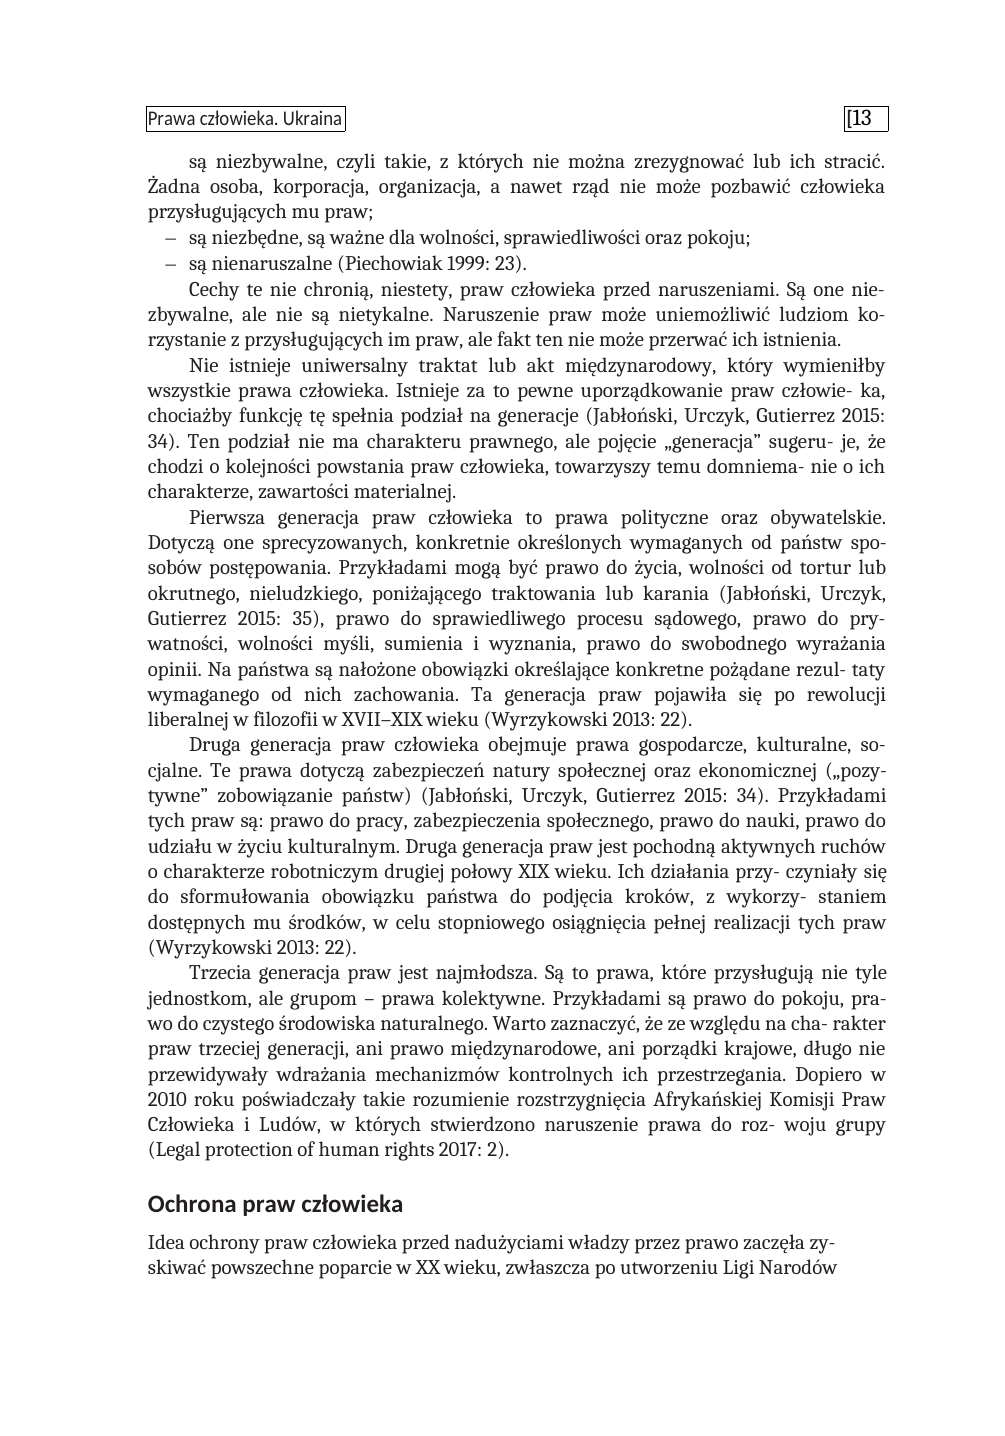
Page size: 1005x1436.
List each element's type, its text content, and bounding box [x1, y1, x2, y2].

list są niezbędne, są ważne dla wolności, sprawiedliwości oraz pokoju; [165, 225, 898, 249]
text Cechy te nie chronią, niestety, praw człowieka przed naruszeniami. Są one nie- zbywalne, ale nie są nietykalne. Naruszenie praw może uniemożliwić ludziom ko- rzystanie z przysługujących im praw, ale fakt ten nie może przerwać ich istnienia. [148, 277, 886, 352]
text Nie istnieje uniwersalny traktat lub akt międzynarodowy, który wymieniłby wszystkie prawa człowieka. Istnieje za to pewne uporządkowanie praw człowie- ka, chociażby funkcję tę spełnia podział na generacje (Jabłoński, Urczyk, Gutierrez 2015: 34). Ten podział nie ma charakteru prawnego, ale pojęcie „generacja” sugeru- je, że chodzi o kolejności powstania praw człowieka, towarzyszy temu domniema- nie o ich charakterze, zawartości materialnej. [148, 353, 886, 504]
text są niezbywalne, czyli takie, z których nie można zrezygnować lub ich stracić. Żadna osoba, korporacja, organizacja, a nawet rząd nie może pozbawić człowieka przysługujących mu praw; [148, 149, 886, 224]
subtitle Ochrona praw człowieka [148, 1188, 898, 1219]
text Idea ochrony praw człowieka przed nadużyciami władzy przez prawo zaczęła zy- skiwać powszechne poparcie w XX wieku, zwłaszcza po utworzeniu Ligi Narodów [148, 1230, 898, 1279]
text Pierwsza generacja praw człowieka to prawa polityczne oraz obywatelskie. Dotyczą one sprecyzowanych, konkretnie określonych wymaganych od państw spo- sobów postępowania. Przykładami mogą być prawo do życia, wolności od tortur lub okrutnego, nieludzkiego, poniżającego traktowania lub karania (Jabłoński, Urczyk, Gutierrez 2015: 35), prawo do sprawiedliwego procesu sądowego, prawo do pry- watności, wolności myśli, sumienia i wyznania, prawo do swobodnego wyrażania opinii. Na państwa są nałożone obowiązki określające konkretne pożądane rezul- taty wymaganego od nich zachowania. Ta generacja praw pojawiła się po rewolucji liberalnej w filozofii w XVII–XIX wieku (Wyrzykowski 2013: 22). [148, 505, 887, 732]
list są nienaruszalne (Piechowiak 1999: 23). [165, 251, 898, 276]
text Druga generacja praw człowieka obejmuje prawa gospodarcze, kulturalne, so- cjalne. Te prawa dotyczą zabezpieczeń natury społecznej oraz ekonomicznej („pozy- tywne” zobowiązanie państw) (Jabłoński, Urczyk, Gutierrez 2015: 34). Przykładami tych praw są: prawo do pracy, zabezpieczenia społecznego, prawo do nauki, prawo do udziału w życiu kulturalnym. Druga generacja praw jest pochodną aktywnych ruchów o charakterze robotniczym drugiej połowy XIX wieku. Ich działania przy- czyniały się do sformułowania obowiązku państwa do podjęcia kroków, z wykorzy- staniem dostępnych mu środków, w celu stopniowego osiągnięcia pełnej realizacji tych praw (Wyrzykowski 2013: 22). [148, 733, 887, 959]
text Trzecia generacja praw jest najmłodsza. Są to prawa, które przysługują nie tyle jednostkom, ale grupom – prawa kolektywne. Przykładami są prawo do pokoju, pra- wo do czystego środowiska naturalnego. Warto zaznaczyć, że ze względu na cha- rakter praw trzeciej generacji, ani prawo międzynarodowe, ani porządki krajowe, długo nie przewidywały wdrażania mechanizmów kontrolnych ich przestrzegania. Dopiero w 2010 roku poświadczały takie rozumienie rozstrzygnięcia Afrykańskiej Komisji Praw Człowieka i Ludów, w których stwierdzono naruszenie prawa do roz- woju grupy (Legal protection of human rights 2017: 2). [148, 961, 887, 1162]
